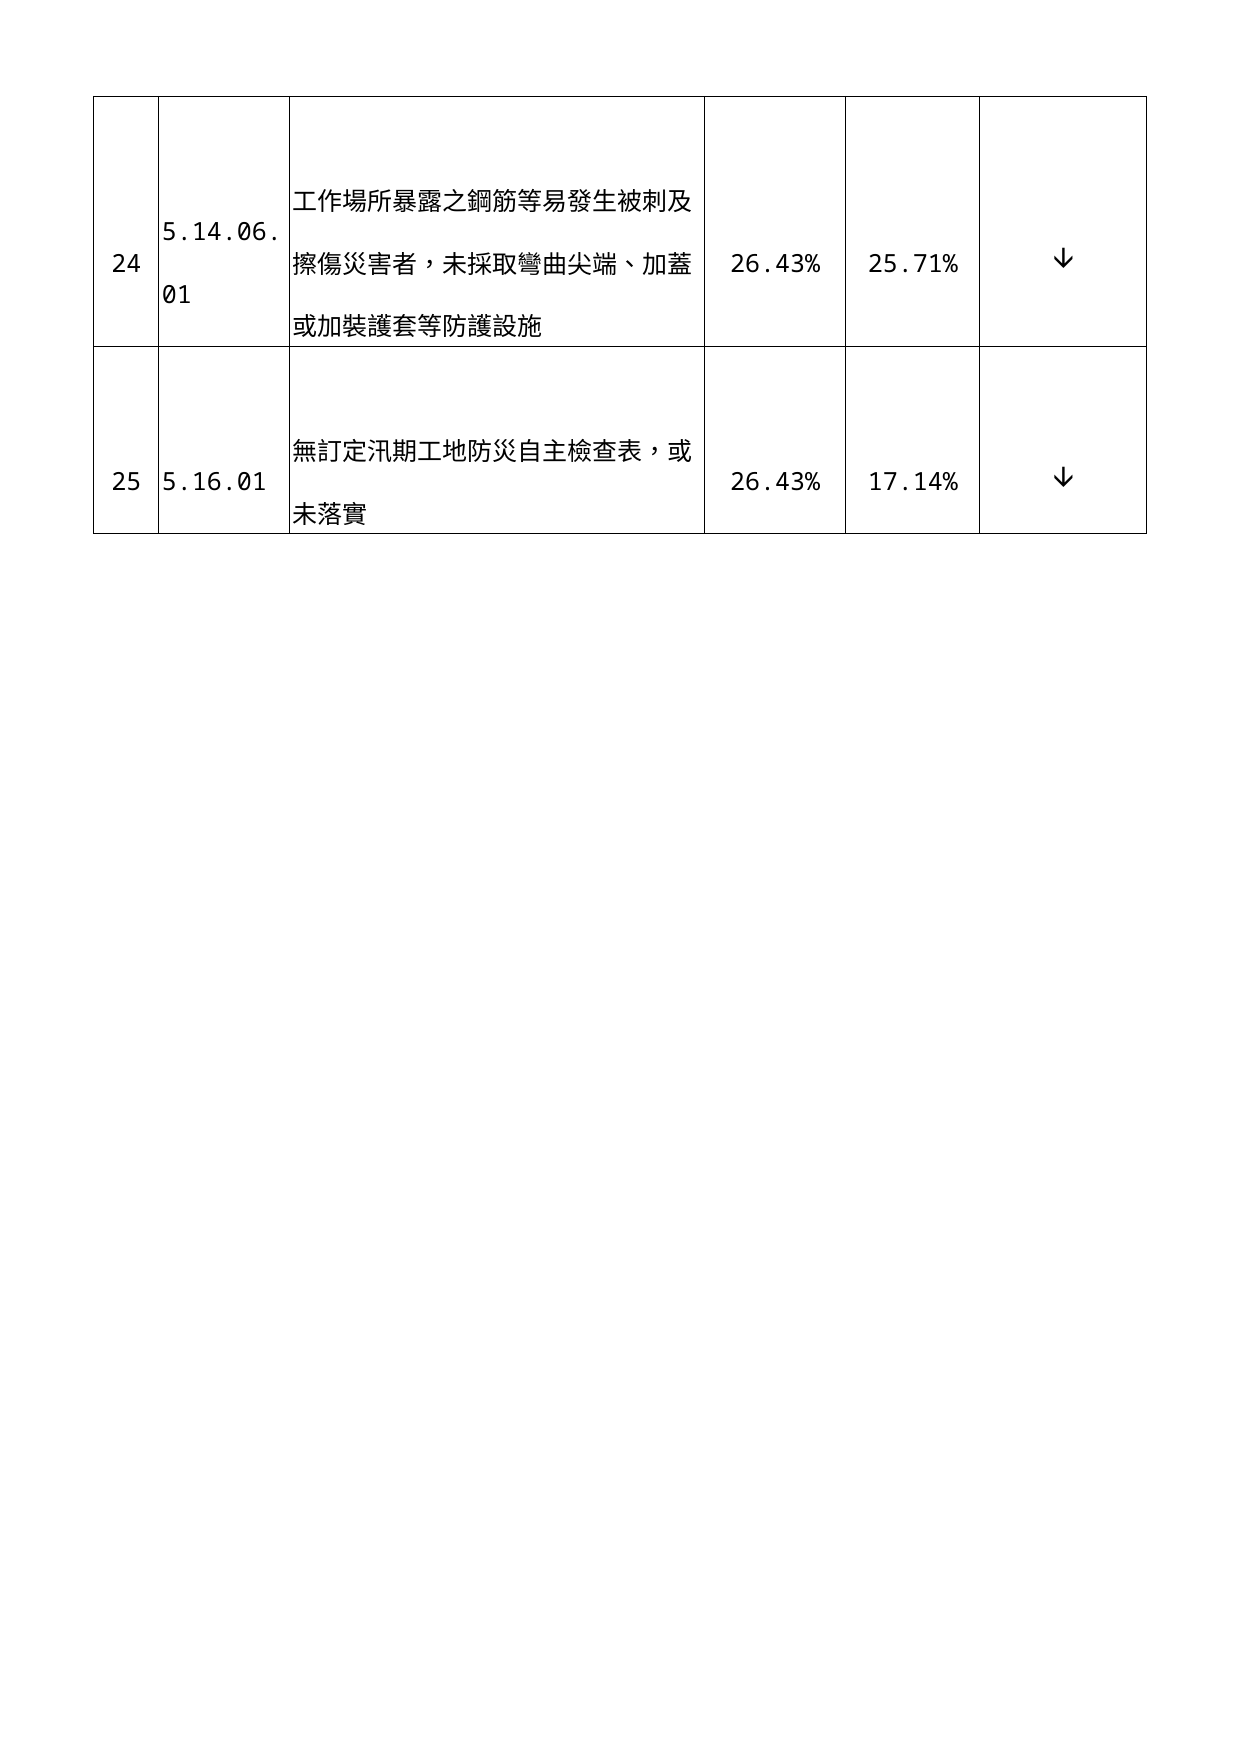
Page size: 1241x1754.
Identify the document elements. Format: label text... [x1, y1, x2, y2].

table_cell 工作場所暴露之鋼筋等易發生被刺及擦傷災害者，未採取彎曲尖端、加蓋或加裝護套等防護設施 [290, 97, 704, 346]
table_cell 26.43% [705, 97, 845, 346]
table_cell 5.14.06.01 [159, 97, 289, 346]
table_cell 17.14% [846, 347, 979, 533]
table_cell 26.43% [705, 347, 845, 533]
table_cell 24 [94, 97, 158, 346]
table_cell 25 [94, 347, 158, 533]
table_cell 5.16.01 [159, 347, 289, 533]
table_cell  [980, 347, 1146, 533]
table_cell 25.71% [846, 97, 979, 346]
table_cell 無訂定汛期工地防災自主檢查表，或未落實 [290, 347, 704, 533]
table_cell  [980, 97, 1146, 346]
